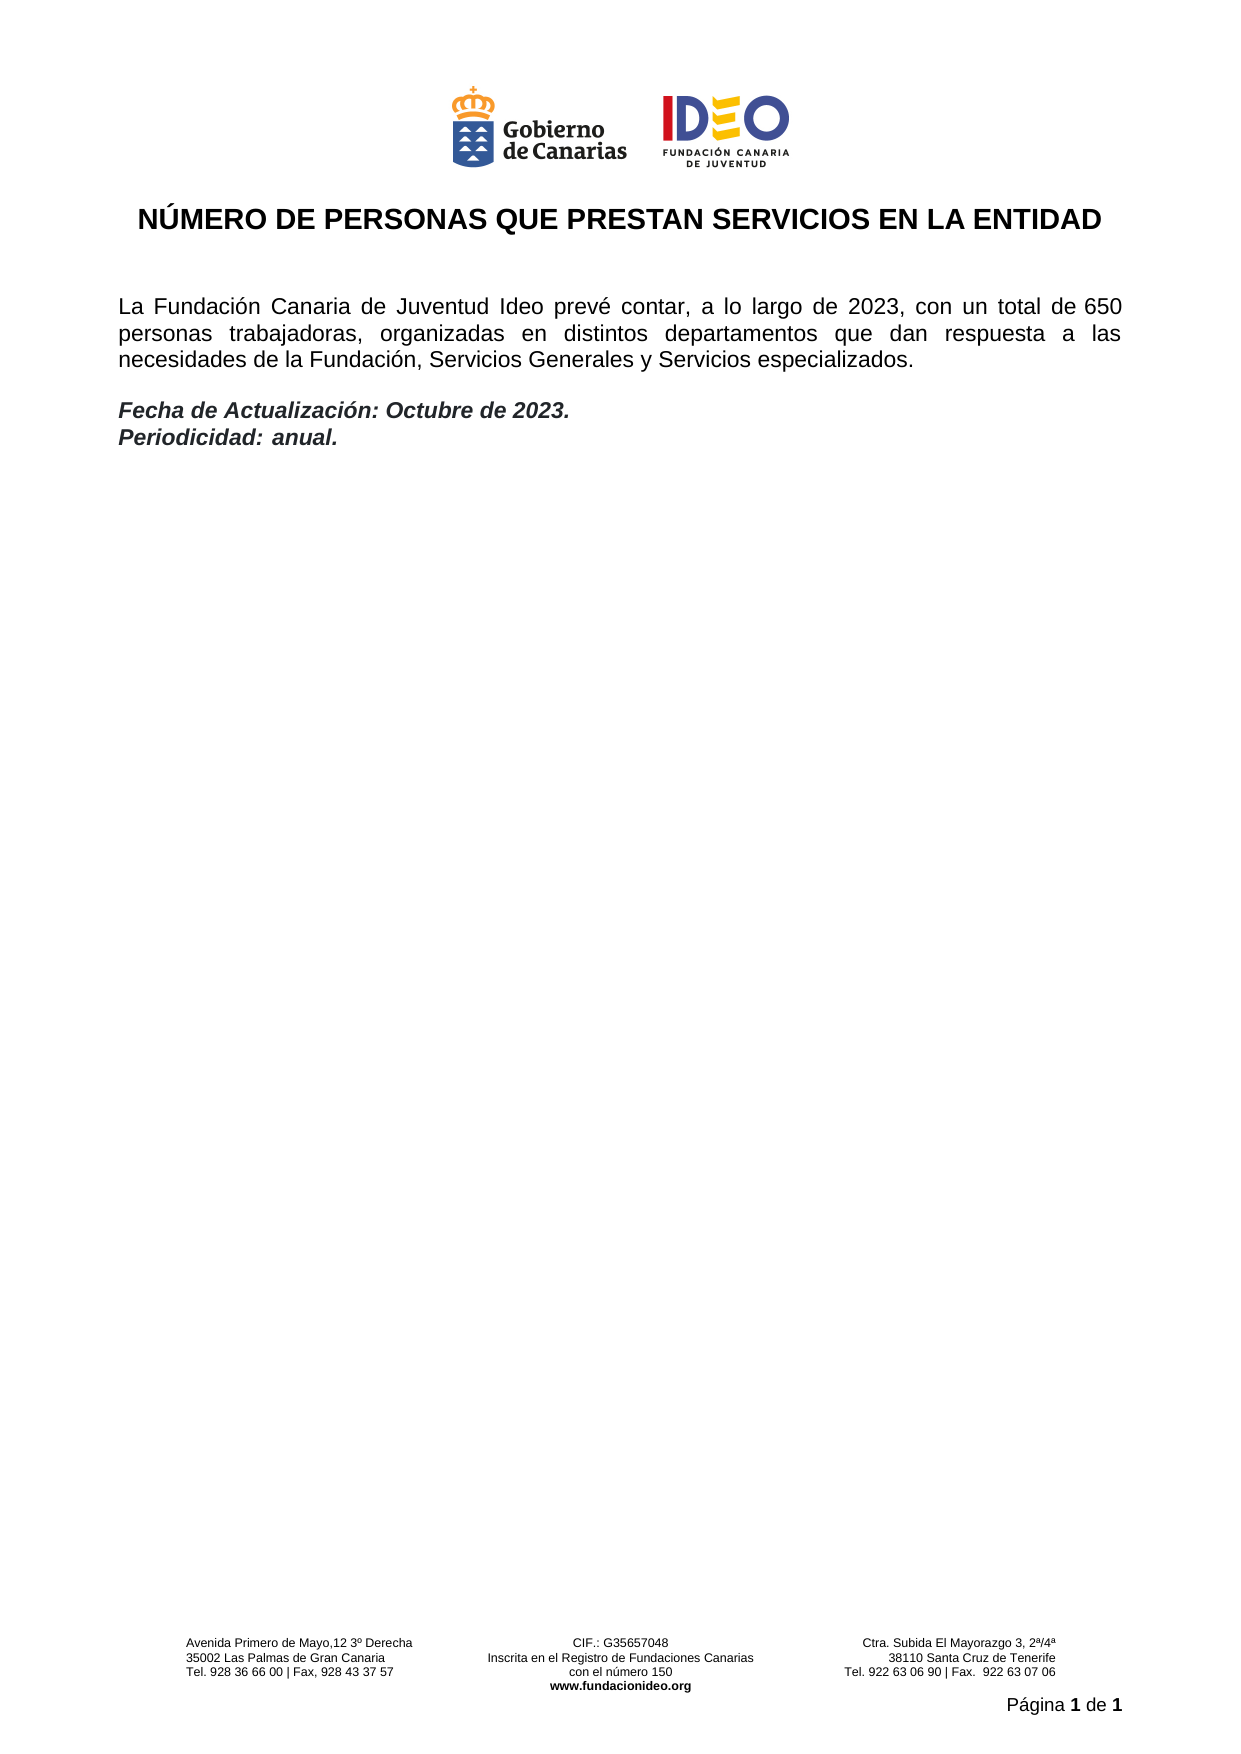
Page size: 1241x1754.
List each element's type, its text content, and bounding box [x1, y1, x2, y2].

text NÚMERO DE PERSONAS QUE PRESTAN SERVICIOS EN LA ENTIDAD [118, 202, 1122, 236]
text La Fundación Canaria de Juventud Ideo prevé contar, a lo largo de 2023, con un total de 650 personas trabajadoras, organizadas en distintos departamentos que dan respuesta a las necesidades de la Fundación, Servicios Generales y Servicios especializados. [118, 293, 1122, 372]
text Fecha de Actualización: Octubre de 2023. Periodicidad: anual. [118, 397, 1122, 450]
